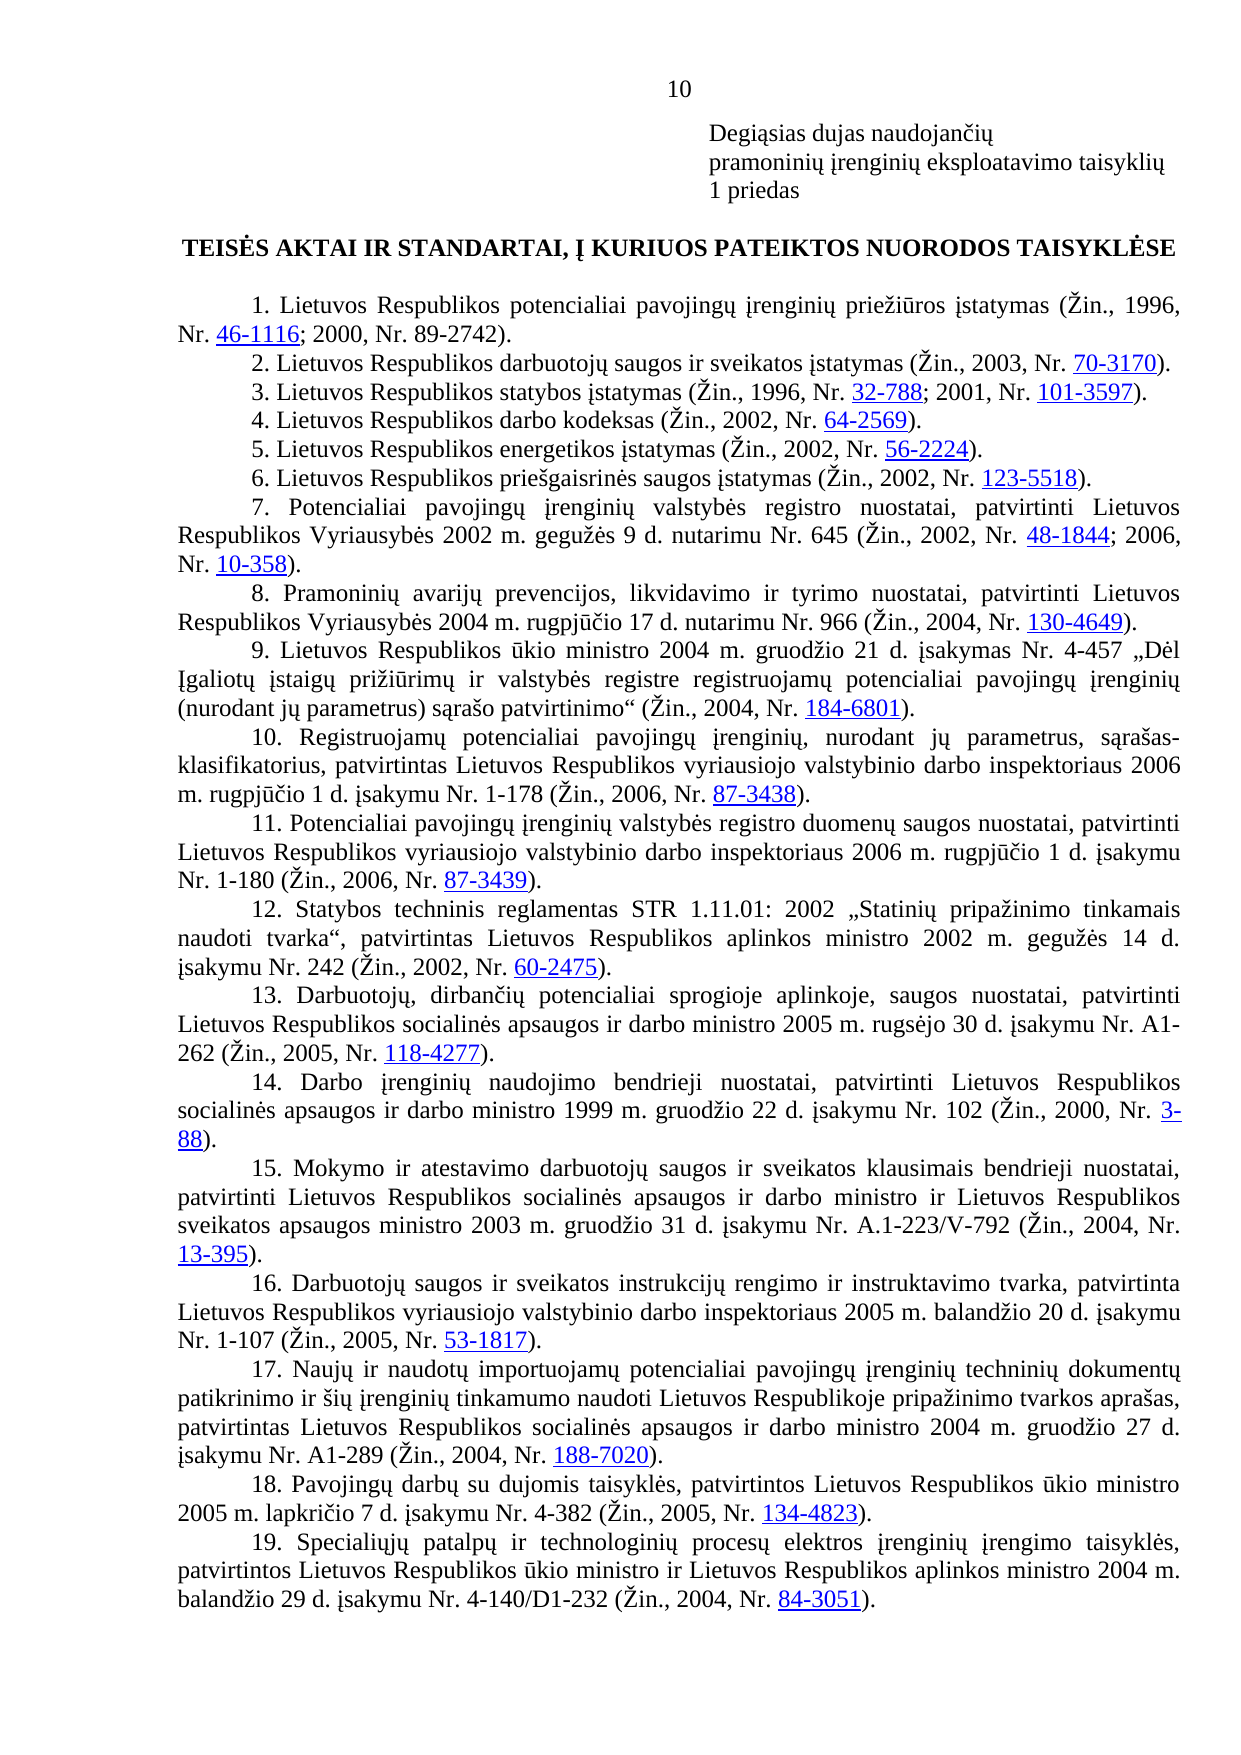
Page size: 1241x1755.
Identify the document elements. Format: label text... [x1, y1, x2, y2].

text 9. Lietuvos Respublikos ūkio ministro 2004 m. gruodžio 21 d. įsakymas Nr. 4-457 „Dėl Įgaliotų įstaigų prižiūrimų ir valstybės registre registruojamų potencialiai pavojingų įrenginių (nurodant jų parametrus) sąrašo patvirtinimo“ (Žin., 2004, Nr. 184-6801). [177, 636, 1181, 722]
text Degiąsias dujas naudojančių [177, 118, 1181, 147]
text 16. Darbuotojų saugos ir sveikatos instrukcijų rengimo ir instruktavimo tvarka, patvirtinta Lietuvos Respublikos vyriausiojo valstybinio darbo inspektoriaus 2005 m. balandžio 20 d. įsakymu Nr. 1-107 (Žin., 2005, Nr. 53-1817). [177, 1268, 1181, 1354]
text 4. Lietuvos Respublikos darbo kodeksas (Žin., 2002, Nr. 64-2569). [177, 406, 1181, 434]
text pramoninių įrenginių eksploatavimo taisyklių [177, 147, 1181, 176]
text 1. Lietuvos Respublikos potencialiai pavojingų įrenginių priežiūros įstatymas (Žin., 1996, Nr. 46-1116; 2000, Nr. 89-2742). [177, 291, 1181, 348]
text 6. Lietuvos Respublikos priešgaisrinės saugos įstatymas (Žin., 2002, Nr. 123-5518). [177, 463, 1181, 492]
text 19. Specialiųjų patalpų ir technologinių procesų elektros įrenginių įrengimo taisyklės, patvirtintos Lietuvos Respublikos ūkio ministro ir Lietuvos Respublikos aplinkos ministro 2004 m. balandžio 29 d. įsakymu Nr. 4-140/D1-232 (Žin., 2004, Nr. 84-3051). [177, 1527, 1181, 1613]
text 14. Darbo įrenginių naudojimo bendrieji nuostatai, patvirtinti Lietuvos Respublikos socialinės apsaugos ir darbo ministro 1999 m. gruodžio 22 d. įsakymu Nr. 102 (Žin., 2000, Nr. 3-88). [177, 1067, 1181, 1153]
text 2. Lietuvos Respublikos darbuotojų saugos ir sveikatos įstatymas (Žin., 2003, Nr. 70-3170). [177, 348, 1181, 377]
text 12. Statybos techninis reglamentas STR 1.11.01: 2002 „Statinių pripažinimo tinkamais naudoti tvarka“, patvirtintas Lietuvos Respublikos aplinkos ministro 2002 m. gegužės 14 d. įsakymu Nr. 242 (Žin., 2002, Nr. 60-2475). [177, 894, 1181, 981]
text 3. Lietuvos Respublikos statybos įstatymas (Žin., 1996, Nr. 32-788; 2001, Nr. 101-3597). [177, 377, 1181, 406]
text 11. Potencialiai pavojingų įrenginių valstybės registro duomenų saugos nuostatai, patvirtinti Lietuvos Respublikos vyriausiojo valstybinio darbo inspektoriaus 2006 m. rugpjūčio 1 d. įsakymu Nr. 1-180 (Žin., 2006, Nr. 87-3439). [177, 808, 1181, 894]
text TEISĖS AKTAI IR STANDARTAI, Į KURIUOS PATEIKTOS NUORODOS TAISYKLĖSE [177, 233, 1181, 262]
text 18. Pavojingų darbų su dujomis taisyklės, patvirtintos Lietuvos Respublikos ūkio ministro 2005 m. lapkričio 7 d. įsakymu Nr. 4-382 (Žin., 2005, Nr. 134-4823). [177, 1469, 1181, 1527]
text 17. Naujų ir naudotų importuojamų potencialiai pavojingų įrenginių techninių dokumentų patikrinimo ir šių įrenginių tinkamumo naudoti Lietuvos Respublikoje pripažinimo tvarkos aprašas, patvirtintas Lietuvos Respublikos socialinės apsaugos ir darbo ministro 2004 m. gruodžio 27 d. įsakymu Nr. A1-289 (Žin., 2004, Nr. 188-7020). [177, 1354, 1181, 1469]
text 10. Registruojamų potencialiai pavojingų įrenginių, nurodant jų parametrus, sąrašas-klasifikatorius, patvirtintas Lietuvos Respublikos vyriausiojo valstybinio darbo inspektoriaus 2006 m. rugpjūčio 1 d. įsakymu Nr. 1-178 (Žin., 2006, Nr. 87-3438). [177, 722, 1181, 808]
text 13. Darbuotojų, dirbančių potencialiai sprogioje aplinkoje, saugos nuostatai, patvirtinti Lietuvos Respublikos socialinės apsaugos ir darbo ministro 2005 m. rugsėjo 30 d. įsakymu Nr. A1-262 (Žin., 2005, Nr. 118-4277). [177, 981, 1181, 1067]
text 15. Mokymo ir atestavimo darbuotojų saugos ir sveikatos klausimais bendrieji nuostatai, patvirtinti Lietuvos Respublikos socialinės apsaugos ir darbo ministro ir Lietuvos Respublikos sveikatos apsaugos ministro 2003 m. gruodžio 31 d. įsakymu Nr. A.1-223/V-792 (Žin., 2004, Nr. 13-395). [177, 1153, 1181, 1268]
text 7. Potencialiai pavojingų įrenginių valstybės registro nuostatai, patvirtinti Lietuvos Respublikos Vyriausybės 2002 m. gegužės 9 d. nutarimu Nr. 645 (Žin., 2002, Nr. 48-1844; 2006, Nr. 10-358). [177, 492, 1181, 578]
text 1 priedas [177, 176, 1181, 204]
text 5. Lietuvos Respublikos energetikos įstatymas (Žin., 2002, Nr. 56-2224). [177, 434, 1181, 463]
text 8. Pramoninių avarijų prevencijos, likvidavimo ir tyrimo nuostatai, patvirtinti Lietuvos Respublikos Vyriausybės 2004 m. rugpjūčio 17 d. nutarimu Nr. 966 (Žin., 2004, Nr. 130-4649). [177, 578, 1181, 636]
